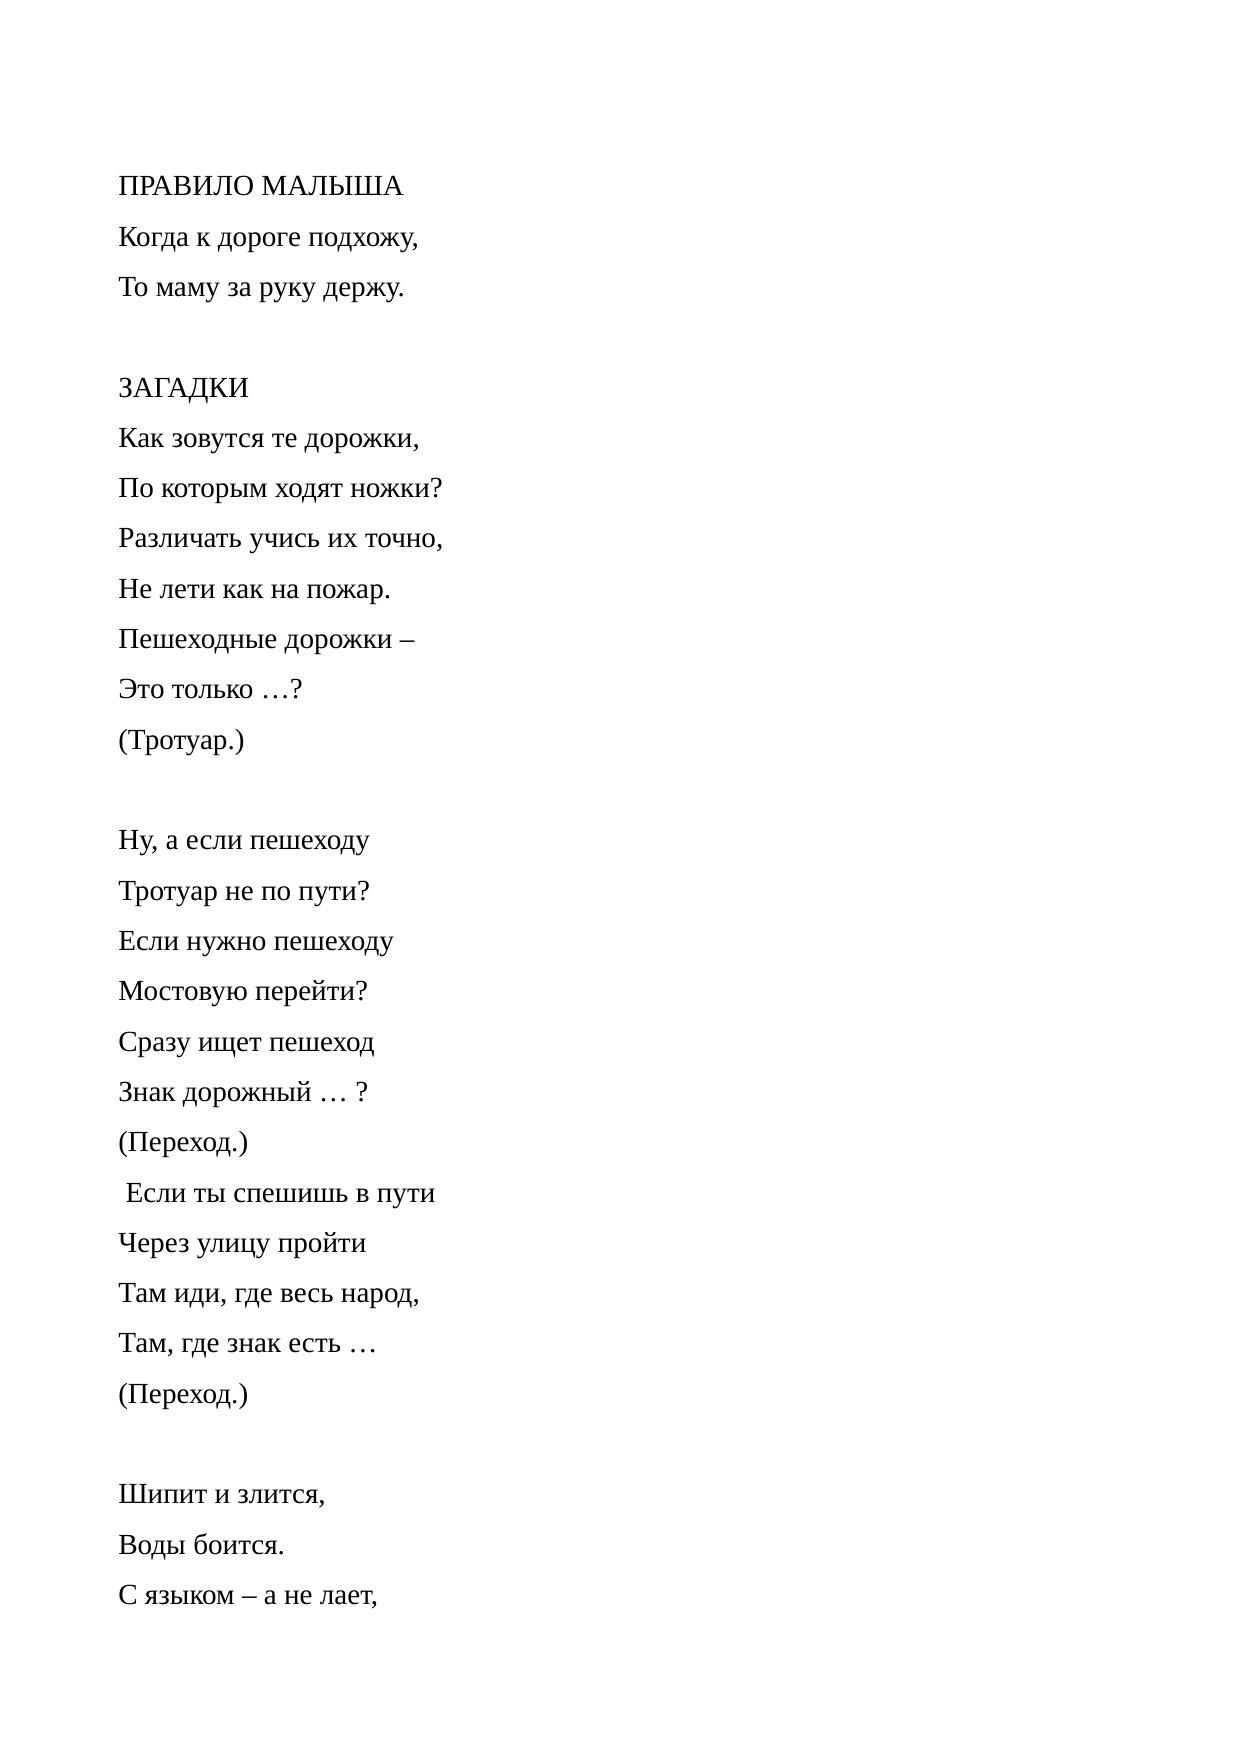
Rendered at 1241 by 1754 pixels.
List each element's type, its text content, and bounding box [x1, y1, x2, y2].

text Ну, а если пешеходу [118, 822, 1122, 856]
text То маму за руку держу. [118, 269, 1122, 303]
text (Переход.) [118, 1124, 1122, 1158]
text Через улицу пройти [118, 1225, 1122, 1258]
text Пешеходные дорожки – [118, 621, 1122, 655]
text Различать учись их точно, [118, 521, 1122, 554]
text Когда к дороге подхожу, [118, 219, 1122, 252]
text Знак дорожный … ? [118, 1074, 1122, 1108]
text Не лети как на пожар. [118, 571, 1122, 604]
text Сразу ищет пешеход [118, 1024, 1122, 1057]
text Мостовую перейти? [118, 973, 1122, 1007]
text Если нужно пешеходу [118, 923, 1122, 957]
text Если ты спешишь в пути [118, 1175, 1122, 1208]
text По которым ходят ножки? [118, 470, 1122, 504]
text Тротуар не по пути? [118, 873, 1122, 906]
text С языком – а не лает, [118, 1577, 1122, 1611]
text ЗАГАДКИ [118, 370, 1122, 403]
text (Переход.) [118, 1376, 1122, 1409]
text Воды боится. [118, 1527, 1122, 1560]
text Шипит и злится, [118, 1477, 1122, 1510]
text Там, где знак есть … [118, 1326, 1122, 1359]
text Там иди, где весь народ, [118, 1275, 1122, 1309]
text Это только …? [118, 672, 1122, 705]
text (Тротуар.) [118, 722, 1122, 755]
text ПРАВИЛО МАЛЫША [118, 168, 1122, 202]
text Как зовутся те дорожки, [118, 420, 1122, 453]
